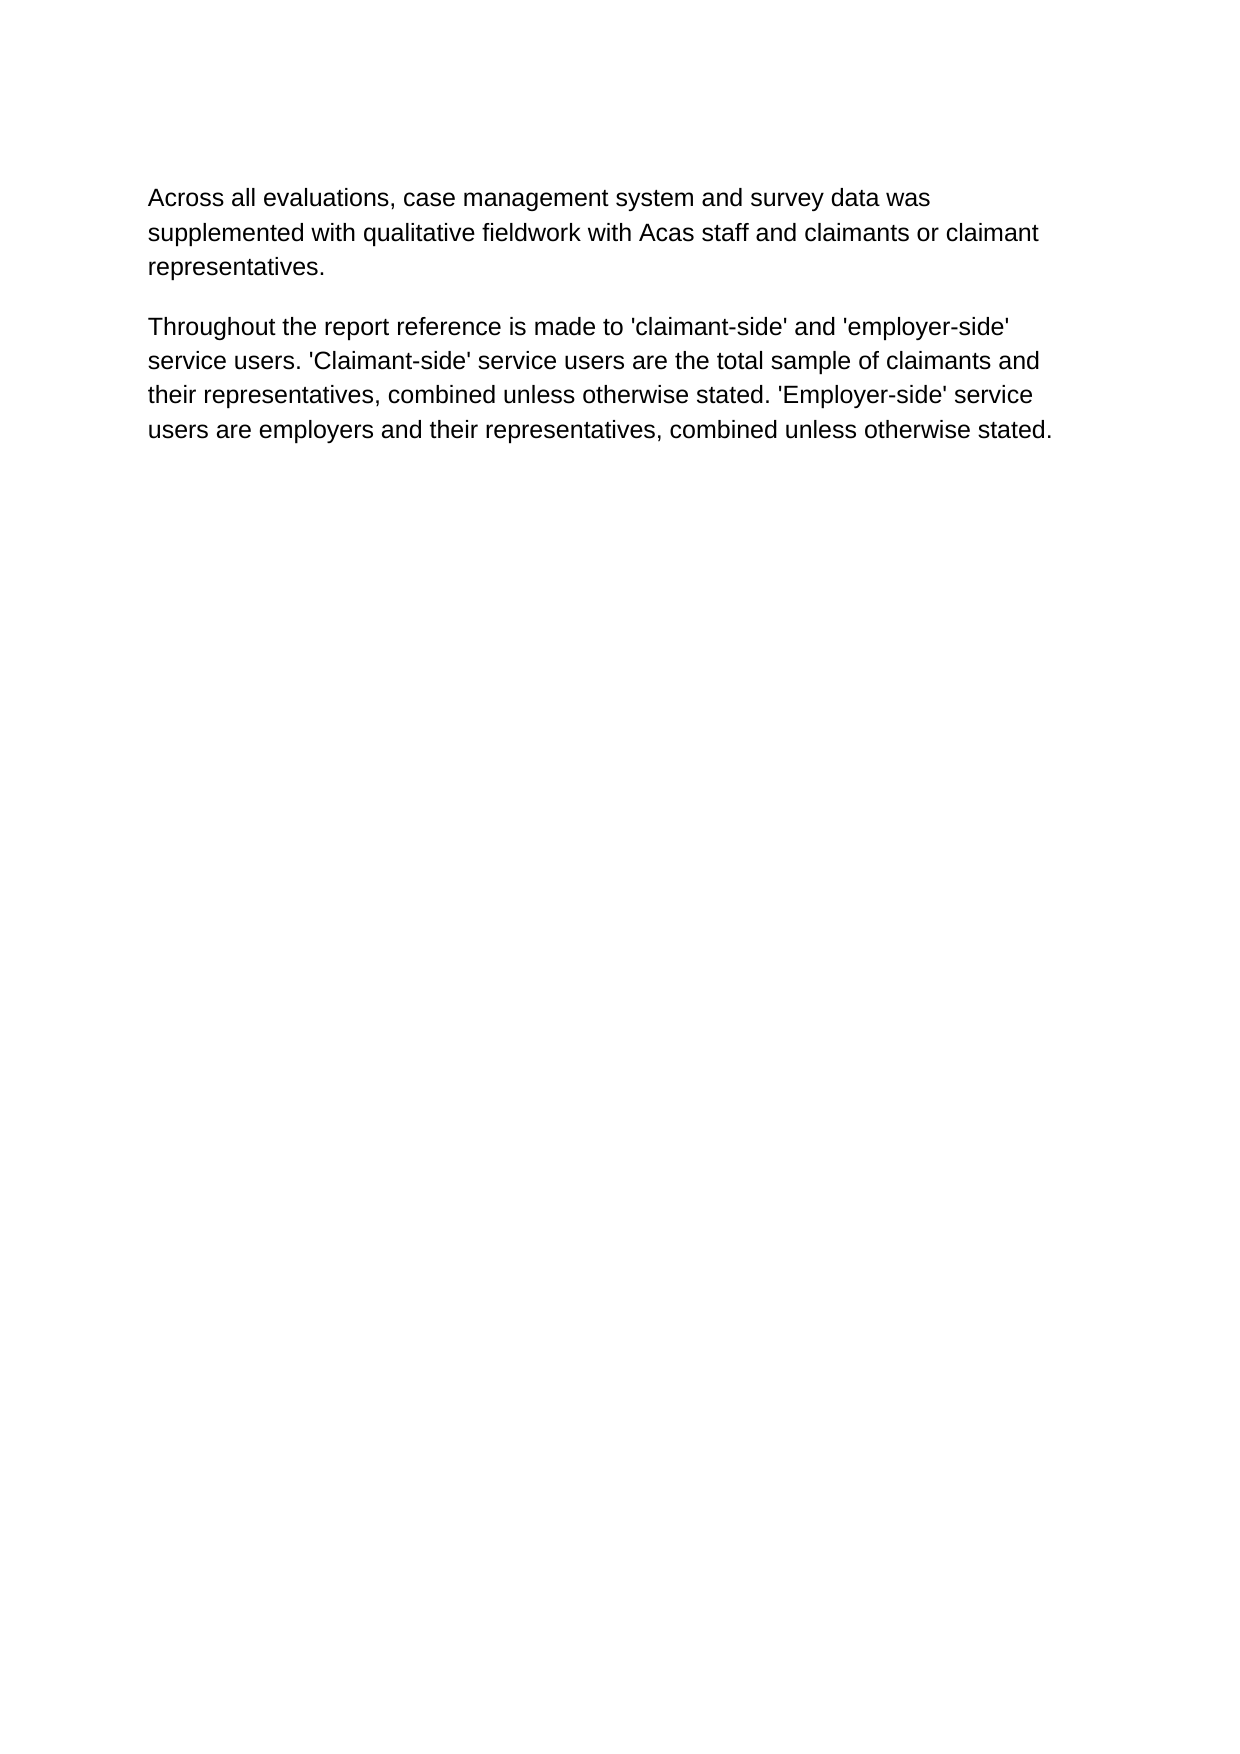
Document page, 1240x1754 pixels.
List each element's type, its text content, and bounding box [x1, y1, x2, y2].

text Across all evaluations, case management system and survey data was supplemented with qualitative fieldwork with Acas staff and claimants or claimant representatives. [148, 183, 1092, 281]
text Throughout the report reference is made to 'claimant-side' and 'employer-side' service users. 'Claimant-side' service users are the total sample of claimants and their representatives, combined unless otherwise stated. 'Employer-side' service users are employers and their representatives, combined unless otherwise stated. [148, 312, 1092, 444]
